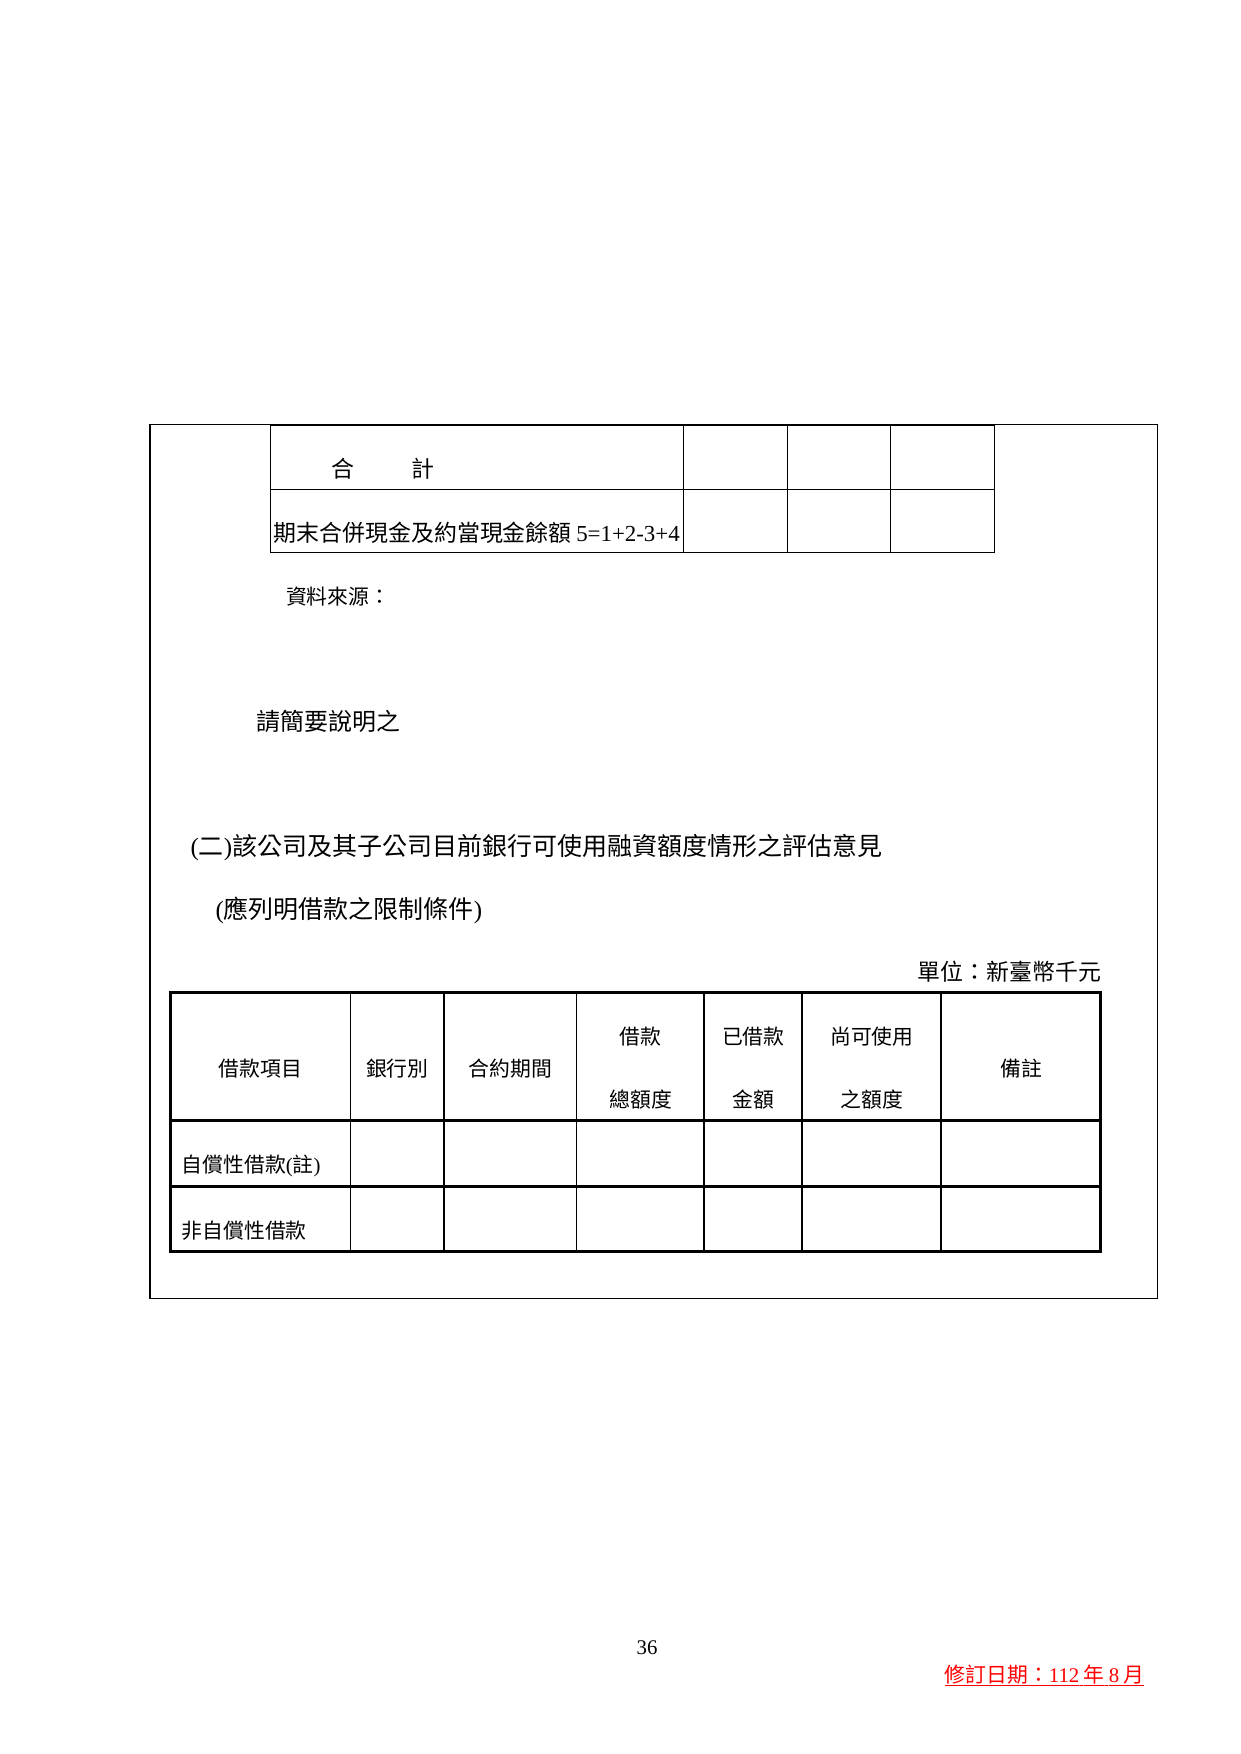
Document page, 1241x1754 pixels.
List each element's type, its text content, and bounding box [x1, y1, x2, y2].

table_cell [891, 426, 994, 489]
table_cell [705, 1188, 801, 1250]
table_cell [684, 490, 787, 552]
table_header 已借款金額 [705, 994, 801, 1119]
table_cell 期末合併現金及約當現金餘額5=1+2-3+4 [271, 490, 683, 552]
table_cell [788, 426, 890, 489]
table_cell [942, 1188, 1099, 1250]
table_cell 自償性借款(註) [172, 1122, 350, 1184]
table_cell [803, 1122, 940, 1184]
table_header 合約期間 [445, 994, 576, 1119]
table_cell [891, 490, 994, 552]
table_cell [351, 1188, 443, 1250]
table_header 借款 總額度 [577, 994, 703, 1119]
table_cell [942, 1122, 1099, 1184]
table_cell 資料來源： 請簡要說明之 (二)該公司及其子公司目前銀行可使用融資額度情形之評估意見 (應列明借款之限制條件) 單位：新臺幣千元 [151, 425, 1157, 1298]
table_cell [577, 1188, 703, 1250]
table_cell 非自償性借款 [172, 1188, 350, 1250]
table_cell [684, 426, 787, 489]
table_header 備註 [942, 994, 1099, 1119]
table_cell [445, 1188, 576, 1250]
table_header 尚可使用 之額度 [803, 994, 940, 1119]
table_cell [351, 1122, 443, 1184]
table_cell [788, 490, 890, 552]
table_cell [705, 1122, 801, 1184]
table_header 借款項目 [172, 994, 350, 1119]
table_cell [445, 1122, 576, 1184]
table_header 銀行別 [351, 994, 443, 1119]
table_cell 合 計 [271, 426, 683, 489]
table_cell [577, 1122, 703, 1184]
table_cell [803, 1188, 940, 1250]
